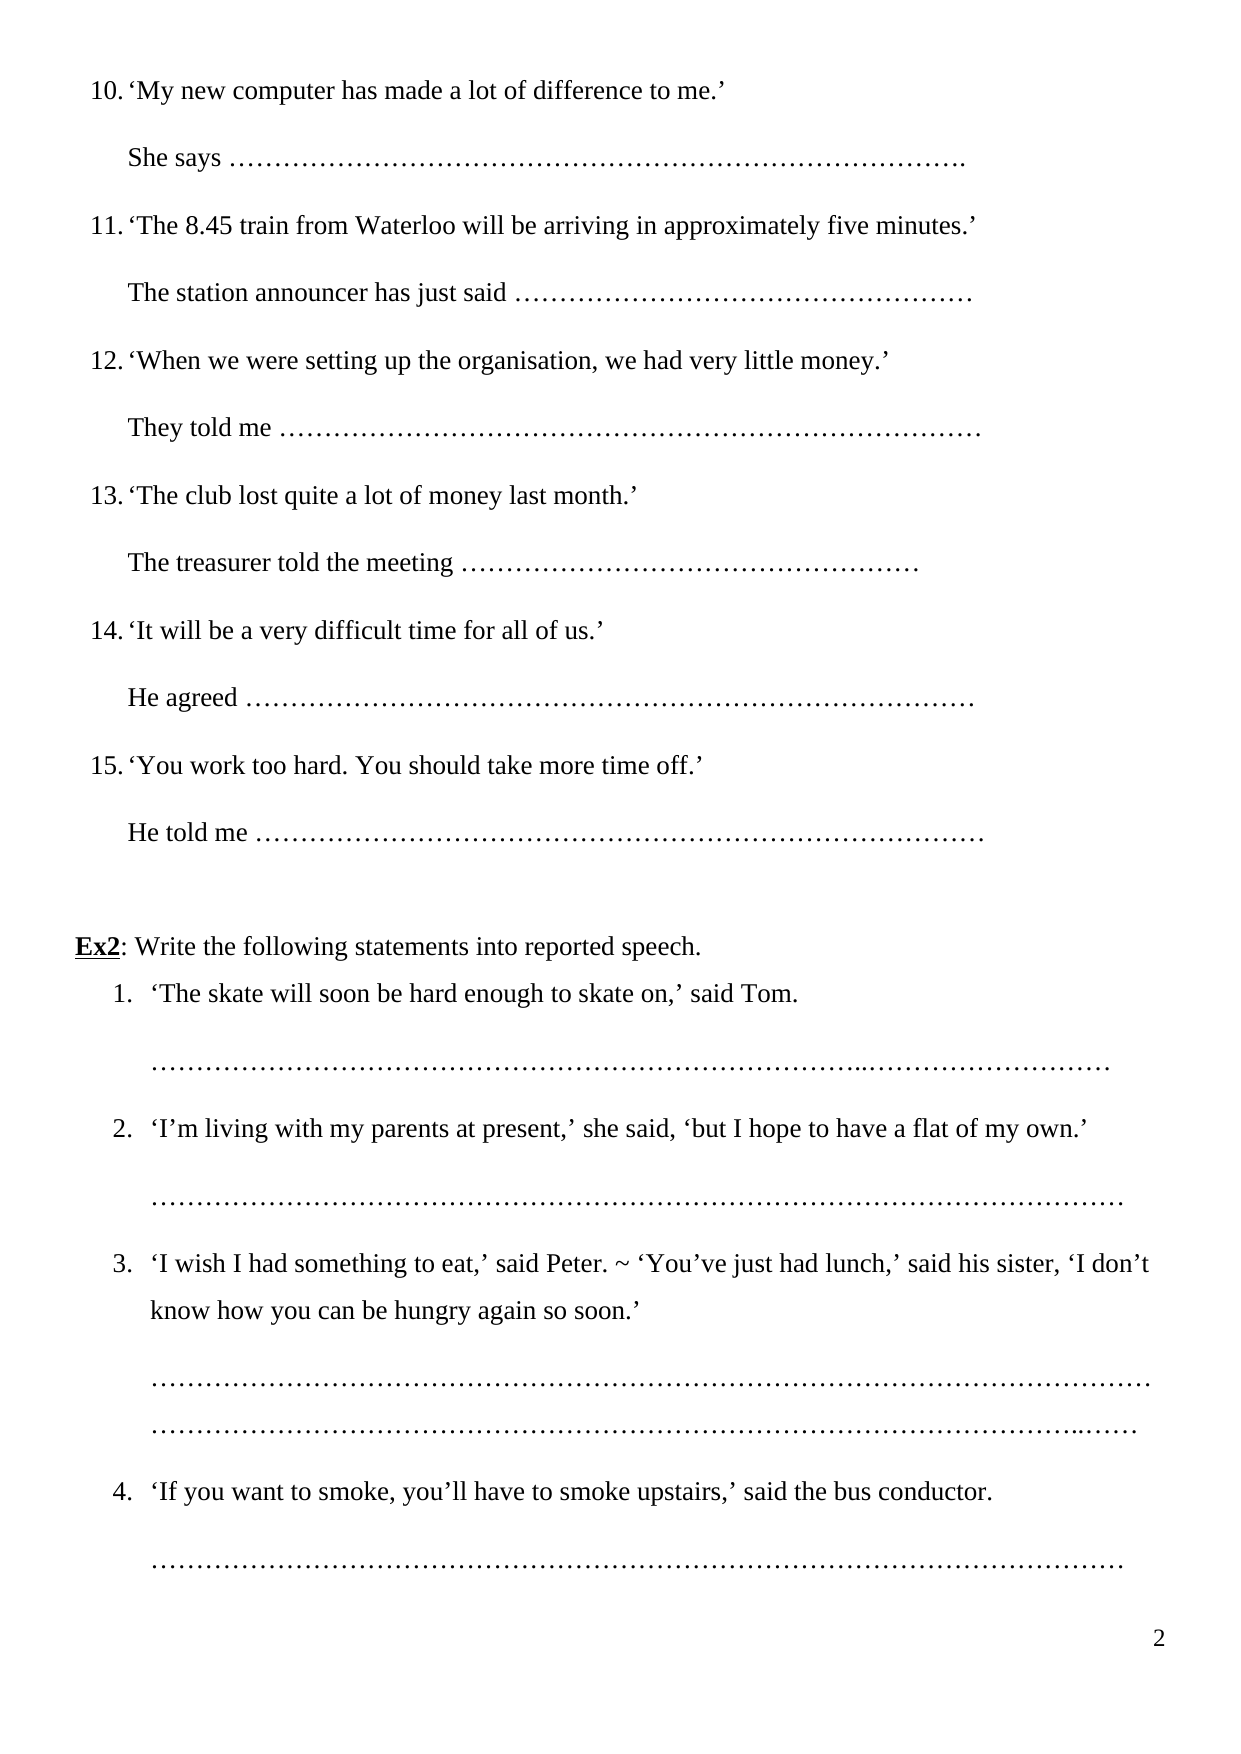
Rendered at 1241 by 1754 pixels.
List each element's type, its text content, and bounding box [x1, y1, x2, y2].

list ‘If you want to smoke, you’ll have to smoke upstairs,’ said the bus conductor. [112, 1476, 1165, 1507]
text Ex2: Write the following statements into reported speech. [75, 931, 1165, 962]
list He agreed ……………………………………………………………………… [127, 681, 1165, 712]
list ……………………………………………………………………..……………………… [150, 1045, 1165, 1076]
list ‘I wish I had something to eat,’ said Peter. ~ ‘You’ve just had lunch,’ said his sister, ‘I don’t know how you can be hungry again so soon.’ [112, 1247, 1165, 1325]
list The treasurer told the meeting …………………………………………… [127, 546, 1165, 577]
list ‘The skate will soon be hard enough to skate on,’ said Tom. [112, 977, 1165, 1008]
list ‘The 8.45 train from Waterloo will be arriving in approximately five minutes.’ [90, 209, 1165, 240]
list They told me …………………………………………………………………… [127, 411, 1165, 442]
list ‘My new computer has made a lot of difference to me.’ [90, 74, 1165, 105]
list ……………………………………………………………………………………………… [150, 1543, 1165, 1574]
list ……………………………………………………………………………………………………………………………………………………………………………………………..…… [150, 1361, 1165, 1439]
list ‘I’m living with my parents at present,’ she said, ‘but I hope to have a flat of my own.’ [112, 1112, 1165, 1143]
list ‘It will be a very difficult time for all of us.’ [90, 614, 1165, 645]
list She says ………………………………………………………………………. [127, 141, 1165, 172]
list ‘You work too hard. You should take more time off.’ [90, 749, 1165, 780]
list ……………………………………………………………………………………………… [150, 1180, 1165, 1211]
list ‘When we were setting up the organisation, we had very little money.’ [90, 344, 1165, 375]
list ‘The club lost quite a lot of money last month.’ [90, 479, 1165, 510]
list He told me ……………………………………………………………………… [127, 816, 1165, 847]
list The station announcer has just said …………………………………………… [127, 276, 1165, 307]
